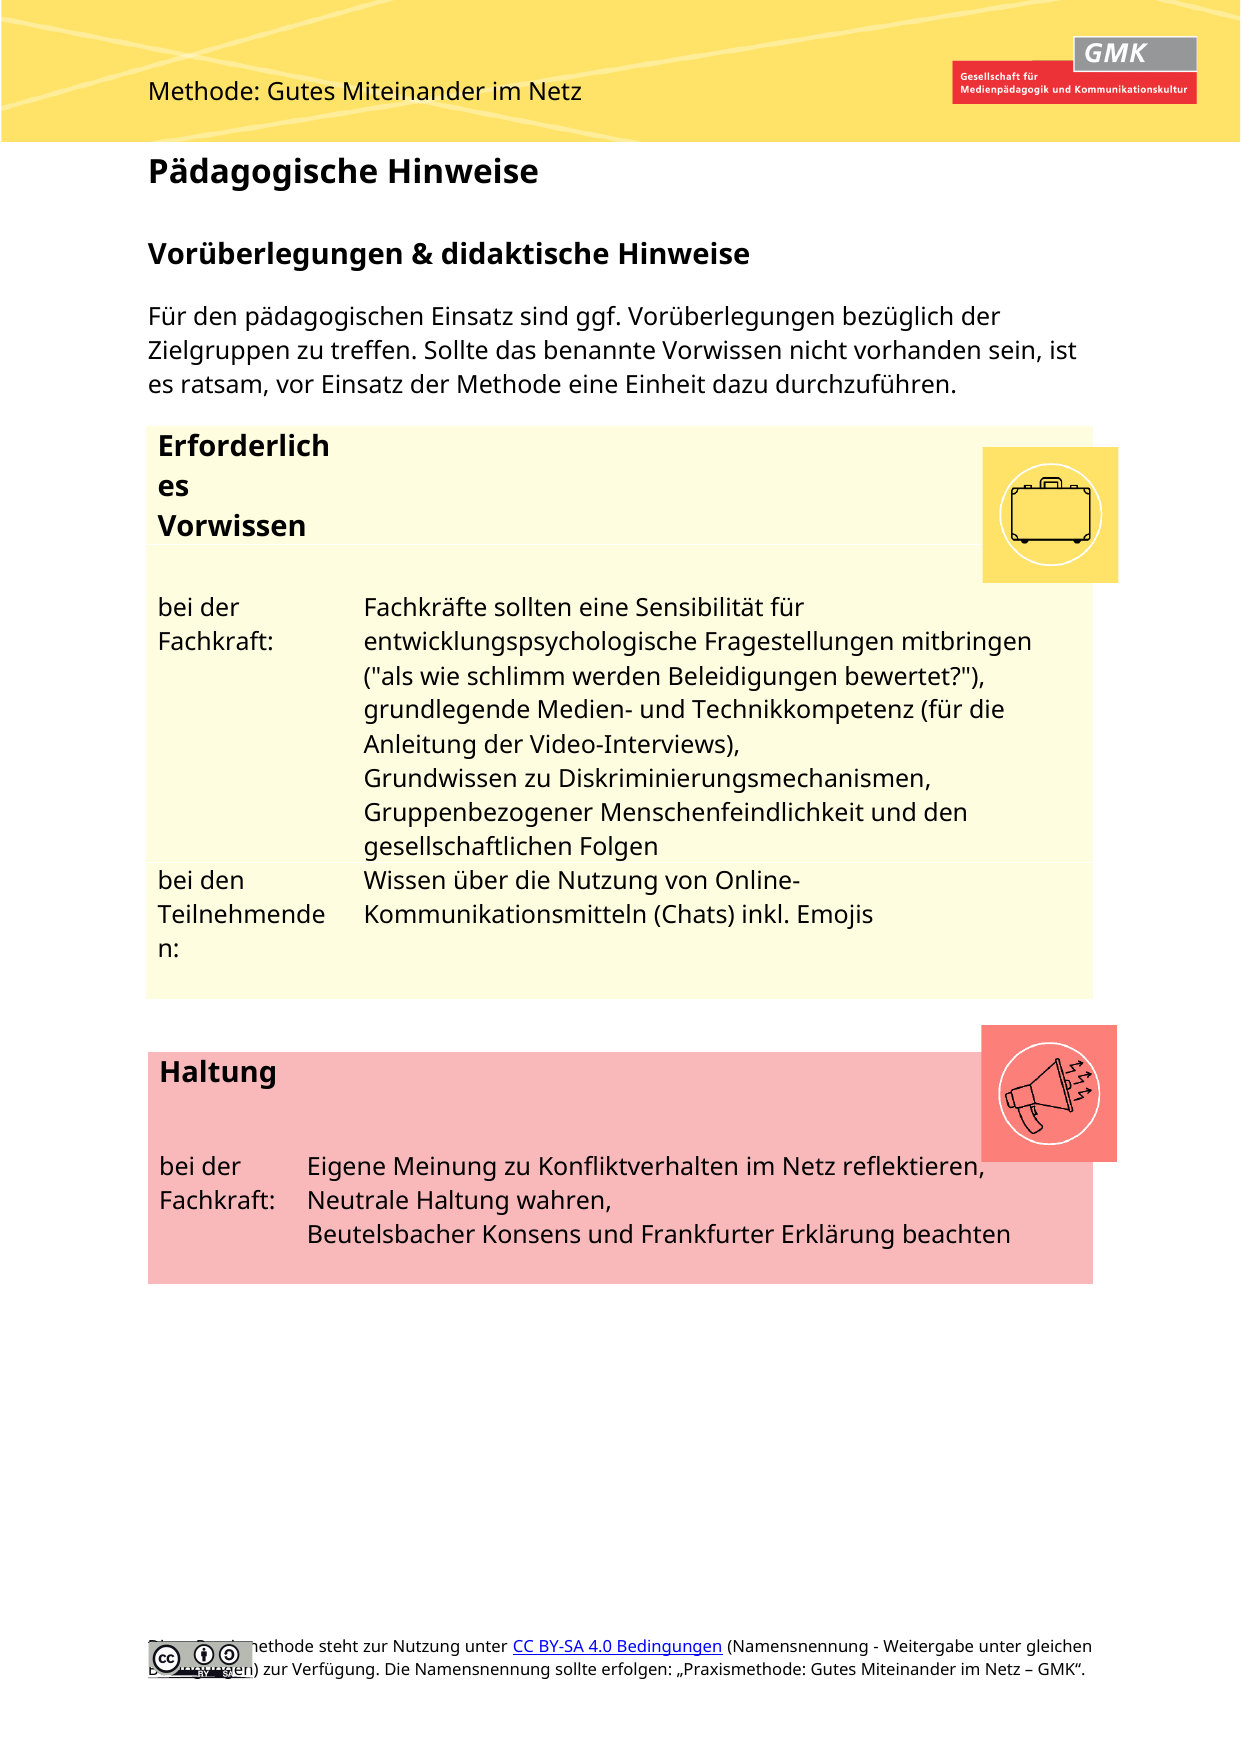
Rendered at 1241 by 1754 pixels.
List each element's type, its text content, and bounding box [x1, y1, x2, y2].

table_header Haltung [148, 1052, 295, 1091]
table_cell [295, 1126, 981, 1148]
table_cell [146, 965, 352, 999]
table_header Erforderliches Vorwissen [146, 426, 352, 544]
table_cell bei der Fachkraft: [146, 590, 352, 862]
subtitle Vorüberlegungen & didaktische Hinweise [148, 234, 1093, 273]
table_cell [295, 1091, 981, 1126]
table_cell [352, 545, 982, 567]
table_cell [352, 965, 1093, 999]
table_cell Wissen über die Nutzung von Online-Kommunikationsmitteln (Chats) inkl. Emojis [352, 863, 1093, 965]
table_cell Eigene Meinung zu Konfliktverhalten im Netz reflektieren, Neutrale Haltung wahren, Beutelsbacher Konsens und Frankfurter Erklärung beachten [295, 1148, 1093, 1284]
subtitle Pädagogische Hinweise [148, 148, 1093, 193]
table_cell [148, 1126, 295, 1148]
table_header [352, 426, 1093, 544]
table_cell bei der Fachkraft: [148, 1148, 295, 1284]
table_cell [146, 567, 352, 590]
text Für den pädagogischen Einsatz sind ggf. Vorüberlegungen bezüglich der Zielgruppen zu treffen. Sollte das benannte Vorwissen nicht vorhanden sein, ist es ratsam, vor Einsatz der Methode eine Einheit dazu durchzuführen. [148, 298, 1093, 401]
table_cell [148, 1091, 295, 1126]
table_header [295, 1052, 981, 1091]
table_cell [352, 567, 1093, 590]
table_cell Fachkräfte sollten eine Sensibilität für entwicklungspsychologische Fragestellungen mitbringen ("als wie schlimm werden Beleidigungen bewertet?"), grundlegende Medien- und Technikkompetenz (für die Anleitung der Video-Interviews), Grundwissen zu Diskriminierungsmechanismen, Gruppenbezogener Menschenfeindlichkeit und den gesellschaftlichen Folgen [352, 590, 1093, 862]
table_cell bei den Teilnehmenden: [146, 863, 352, 965]
table_cell [146, 545, 352, 567]
